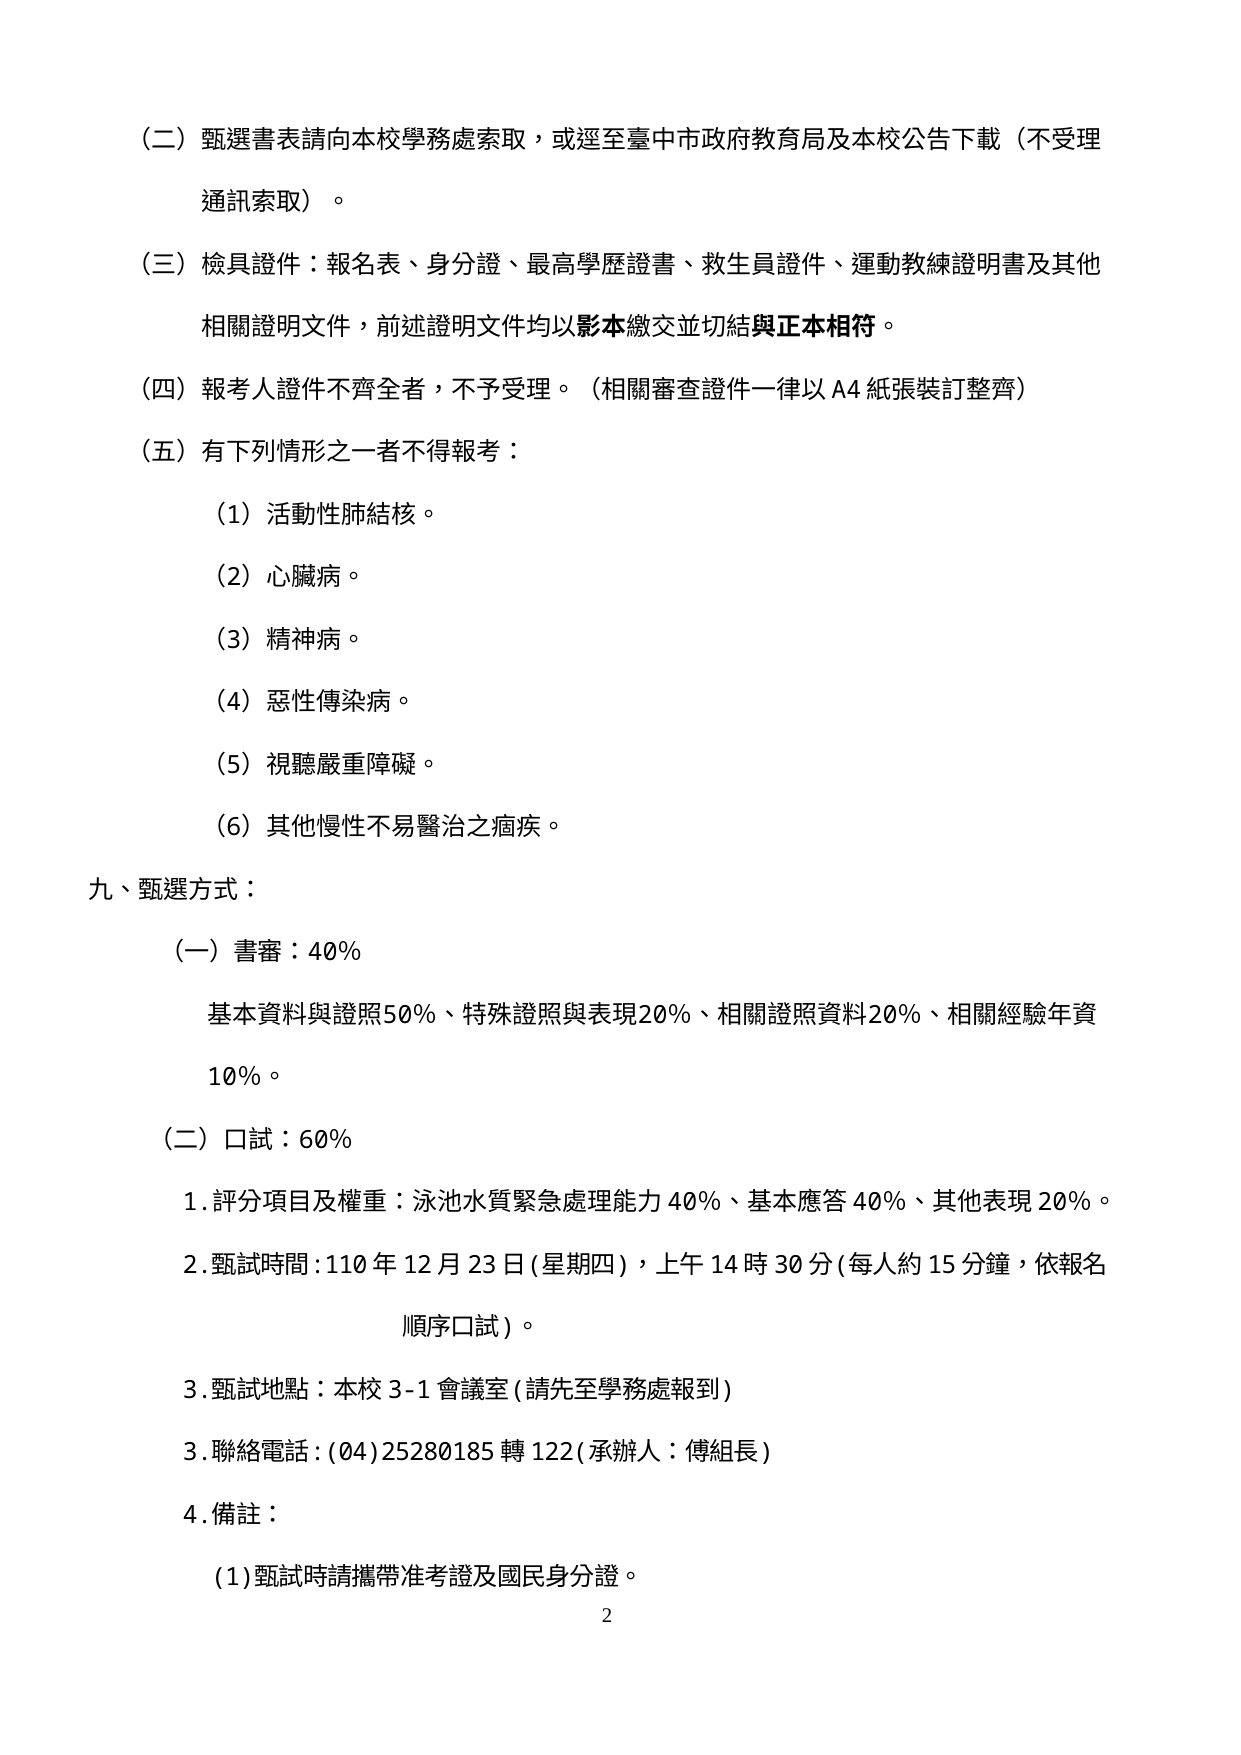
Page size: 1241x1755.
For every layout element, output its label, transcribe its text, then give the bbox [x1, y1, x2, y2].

text （五）有下列情形之一者不得報考： [126, 408, 1125, 471]
text （5）視聽嚴重障礙。 [201, 721, 1125, 783]
text （2）心臟病。 [201, 533, 1125, 596]
text （3）精神病。 [201, 596, 1125, 658]
text 3.甄試地點：本校3-1會議室(請先至學務處報到) [182, 1346, 1125, 1408]
text 基本資料與證照50％、特殊證照與表現20％、相關證照資料20％、相關經驗年資10％。 [207, 971, 1127, 1096]
text （二）甄選書表請向本校學務處索取，或逕至臺中市政府教育局及本校公告下載（不受理通訊索取）。 [126, 96, 1125, 221]
text (1)甄試時請攜帶准考證及國民身分證。 [182, 1533, 1125, 1596]
text （三）檢具證件：報名表、身分證、最高學歷證書、救生員證件、運動教練證明書及其他相關證明文件，前述證明文件均以影本繳交並切結與正本相符。 [126, 221, 1125, 346]
text 3.聯絡電話:(04)25280185轉122(承辦人：傅組長) [182, 1408, 1125, 1471]
text 2.甄試時間:110年12月23日(星期四)，上午14時30分(每人約15分鐘，依報名順序口試)。 [182, 1221, 1125, 1346]
text （1）活動性肺結核。 [201, 471, 1125, 533]
text （6）其他慢性不易醫治之痼疾。 [201, 783, 1125, 846]
text （4）惡性傳染病。 [201, 658, 1125, 721]
text （一）書審：40％ [89, 908, 1127, 971]
text 九、甄選方式： [89, 846, 1125, 908]
text 4.備註： [182, 1471, 1125, 1533]
text 1.評分項目及權重：泳池水質緊急處理能力40％、基本應答40％、其他表現20％。 [182, 1158, 1125, 1221]
text （二）口試：60％ [89, 1096, 1127, 1158]
text （四）報考人證件不齊全者，不予受理。（相關審查證件一律以A4紙張裝訂整齊） [126, 346, 1125, 408]
